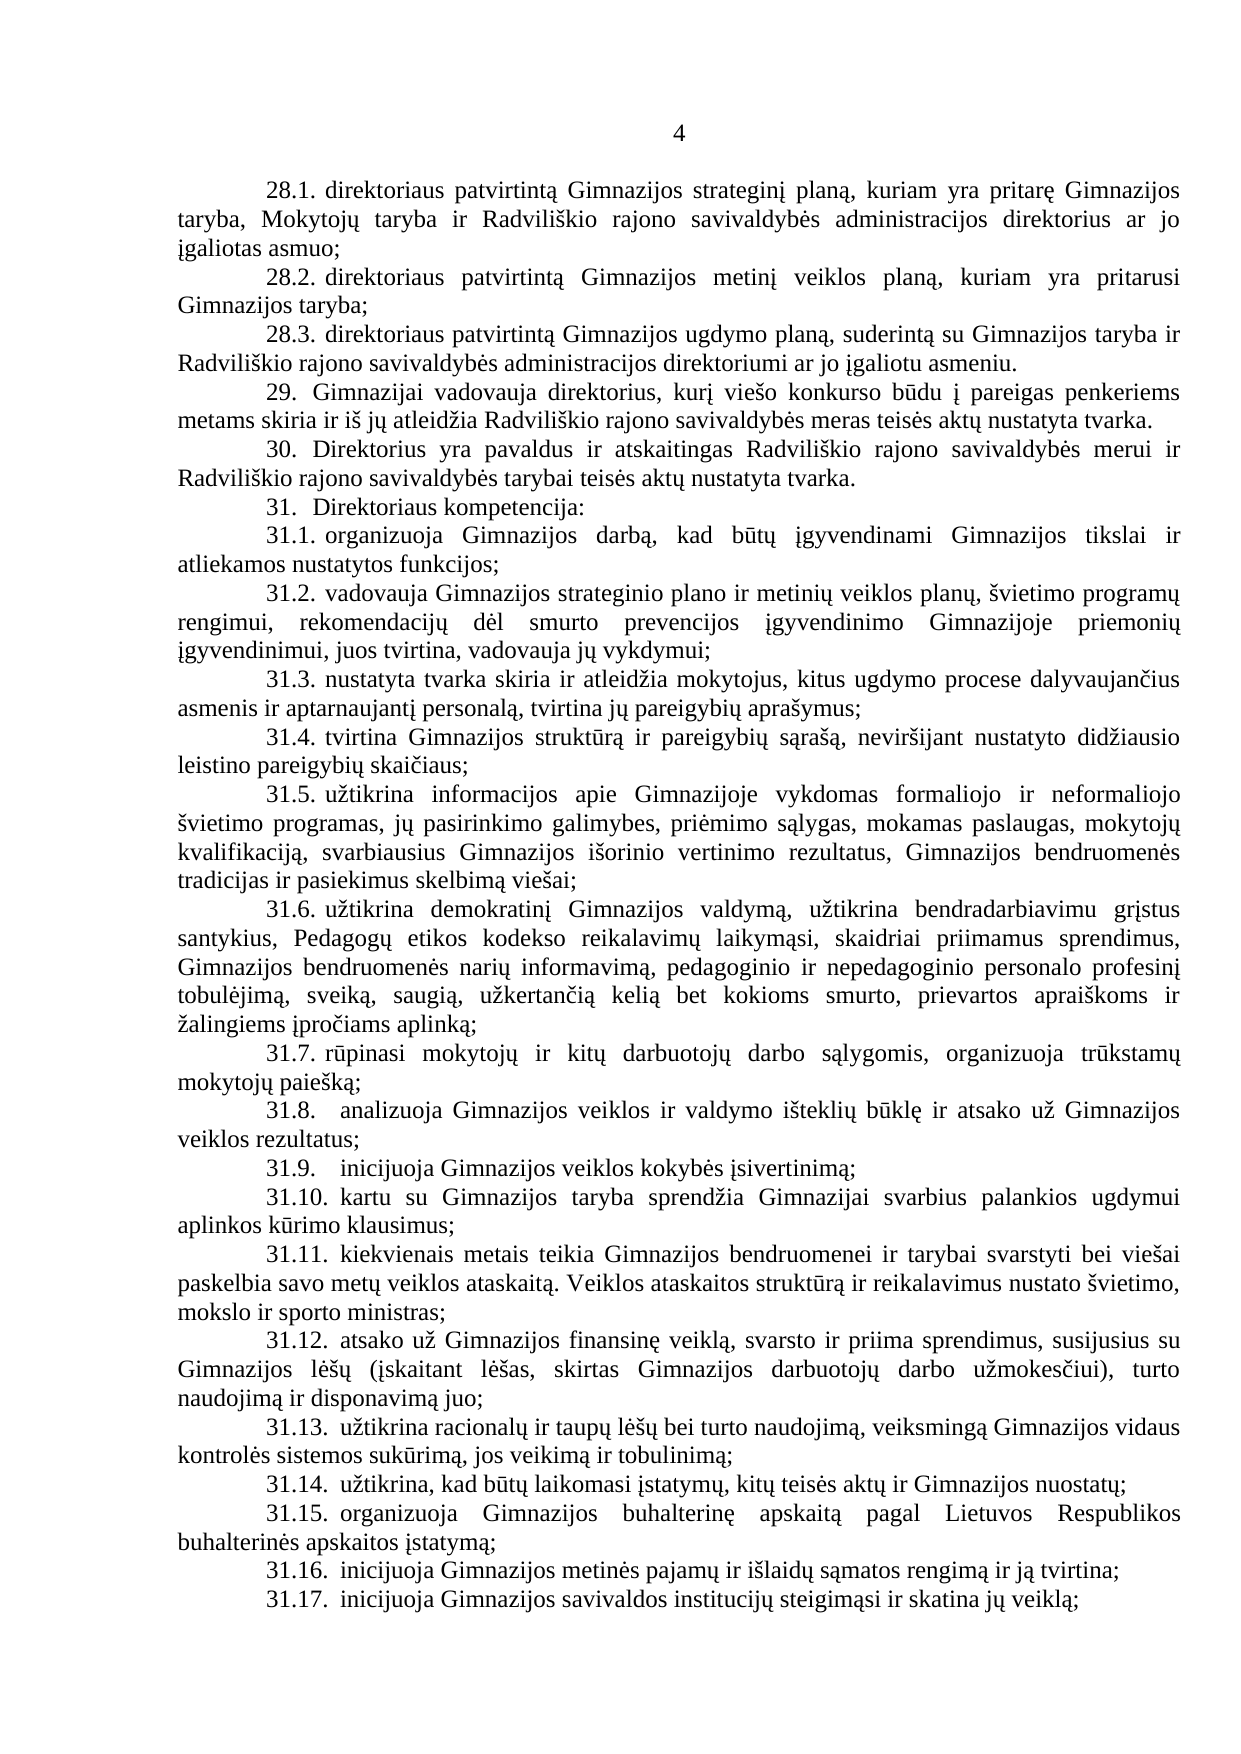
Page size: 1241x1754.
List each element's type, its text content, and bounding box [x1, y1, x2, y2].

text 29. Gimnazijai vadovauja direktorius, kurį viešo konkurso būdu į pareigas penkeriems metams skiria ir iš jų atleidžia Radviliškio rajono savivaldybės meras teisės aktų nustatyta tvarka. [177, 377, 1181, 434]
text 31.4. tvirtina Gimnazijos struktūrą ir pareigybių sąrašą, neviršijant nustatyto didžiausio leistino pareigybių skaičiaus; [177, 722, 1181, 779]
text 31.12. atsako už Gimnazijos finansinę veiklą, svarsto ir priima sprendimus, susijusius su Gimnazijos lėšų (įskaitant lėšas, skirtas Gimnazijos darbuotojų darbo užmokesčiui), turto naudojimą ir disponavimą juo; [177, 1326, 1181, 1412]
text 31.3. nustatyta tvarka skiria ir atleidžia mokytojus, kitus ugdymo procese dalyvaujančius asmenis ir aptarnaujantį personalą, tvirtina jų pareigybių aprašymus; [177, 664, 1181, 722]
text 28.3. direktoriaus patvirtintą Gimnazijos ugdymo planą, suderintą su Gimnazijos taryba ir Radviliškio rajono savivaldybės administracijos direktoriumi ar jo įgaliotu asmeniu. [177, 319, 1181, 377]
text 31.7. rūpinasi mokytojų ir kitų darbuotojų darbo sąlygomis, organizuoja trūkstamų mokytojų paiešką; [177, 1038, 1181, 1096]
text 31. Direktoriaus kompetencija: [177, 492, 1181, 521]
text 31.10. kartu su Gimnazijos taryba sprendžia Gimnazijai svarbius palankios ugdymui aplinkos kūrimo klausimus; [177, 1182, 1181, 1239]
text 31.1. organizuoja Gimnazijos darbą, kad būtų įgyvendinami Gimnazijos tikslai ir atliekamos nustatytos funkcijos; [177, 521, 1181, 578]
text 31.14. užtikrina, kad būtų laikomasi įstatymų, kitų teisės aktų ir Gimnazijos nuostatų; [177, 1469, 1181, 1498]
text 31.6. užtikrina demokratinį Gimnazijos valdymą, užtikrina bendradarbiavimu grįstus santykius, Pedagogų etikos kodekso reikalavimų laikymąsi, skaidriai priimamus sprendimus, Gimnazijos bendruomenės narių informavimą, pedagoginio ir nepedagoginio personalo profesinį tobulėjimą, sveiką, saugią, užkertančią kelią bet kokioms smurto, prievartos apraiškoms ir žalingiems įpročiams aplinką; [177, 894, 1181, 1038]
text 31.2. vadovauja Gimnazijos strateginio plano ir metinių veiklos planų, švietimo programų rengimui, rekomendacijų dėl smurto prevencijos įgyvendinimo Gimnazijoje priemonių įgyvendinimui, juos tvirtina, vadovauja jų vykdymui; [177, 578, 1181, 664]
text 31.5. užtikrina informacijos apie Gimnazijoje vykdomas formaliojo ir neformaliojo švietimo programas, jų pasirinkimo galimybes, priėmimo sąlygas, mokamas paslaugas, mokytojų kvalifikaciją, svarbiausius Gimnazijos išorinio vertinimo rezultatus, Gimnazijos bendruomenės tradicijas ir pasiekimus skelbimą viešai; [177, 779, 1181, 894]
text 31.16. inicijuoja Gimnazijos metinės pajamų ir išlaidų sąmatos rengimą ir ją tvirtina; [177, 1556, 1181, 1584]
text 31.15. organizuoja Gimnazijos buhalterinę apskaitą pagal Lietuvos Respublikos buhalterinės apskaitos įstatymą; [177, 1498, 1181, 1556]
text 31.17. inicijuoja Gimnazijos savivaldos institucijų steigimąsi ir skatina jų veiklą; [177, 1584, 1181, 1613]
text 31.9. inicijuoja Gimnazijos veiklos kokybės įsivertinimą; [177, 1153, 1181, 1182]
text 28.1. direktoriaus patvirtintą Gimnazijos strateginį planą, kuriam yra pritarę Gimnazijos taryba, Mokytojų taryba ir Radviliškio rajono savivaldybės administracijos direktorius ar jo įgaliotas asmuo; [177, 176, 1181, 262]
text 28.2. direktoriaus patvirtintą Gimnazijos metinį veiklos planą, kuriam yra pritarusi Gimnazijos taryba; [177, 262, 1181, 319]
text 31.11. kiekvienais metais teikia Gimnazijos bendruomenei ir tarybai svarstyti bei viešai paskelbia savo metų veiklos ataskaitą. Veiklos ataskaitos struktūrą ir reikalavimus nustato švietimo, mokslo ir sporto ministras; [177, 1239, 1181, 1326]
text 30. Direktorius yra pavaldus ir atskaitingas Radviliškio rajono savivaldybės merui ir Radviliškio rajono savivaldybės tarybai teisės aktų nustatyta tvarka. [177, 434, 1181, 492]
text 31.8. analizuoja Gimnazijos veiklos ir valdymo išteklių būklę ir atsako už Gimnazijos veiklos rezultatus; [177, 1096, 1181, 1153]
text 31.13. užtikrina racionalų ir taupų lėšų bei turto naudojimą, veiksmingą Gimnazijos vidaus kontrolės sistemos sukūrimą, jos veikimą ir tobulinimą; [177, 1412, 1181, 1469]
